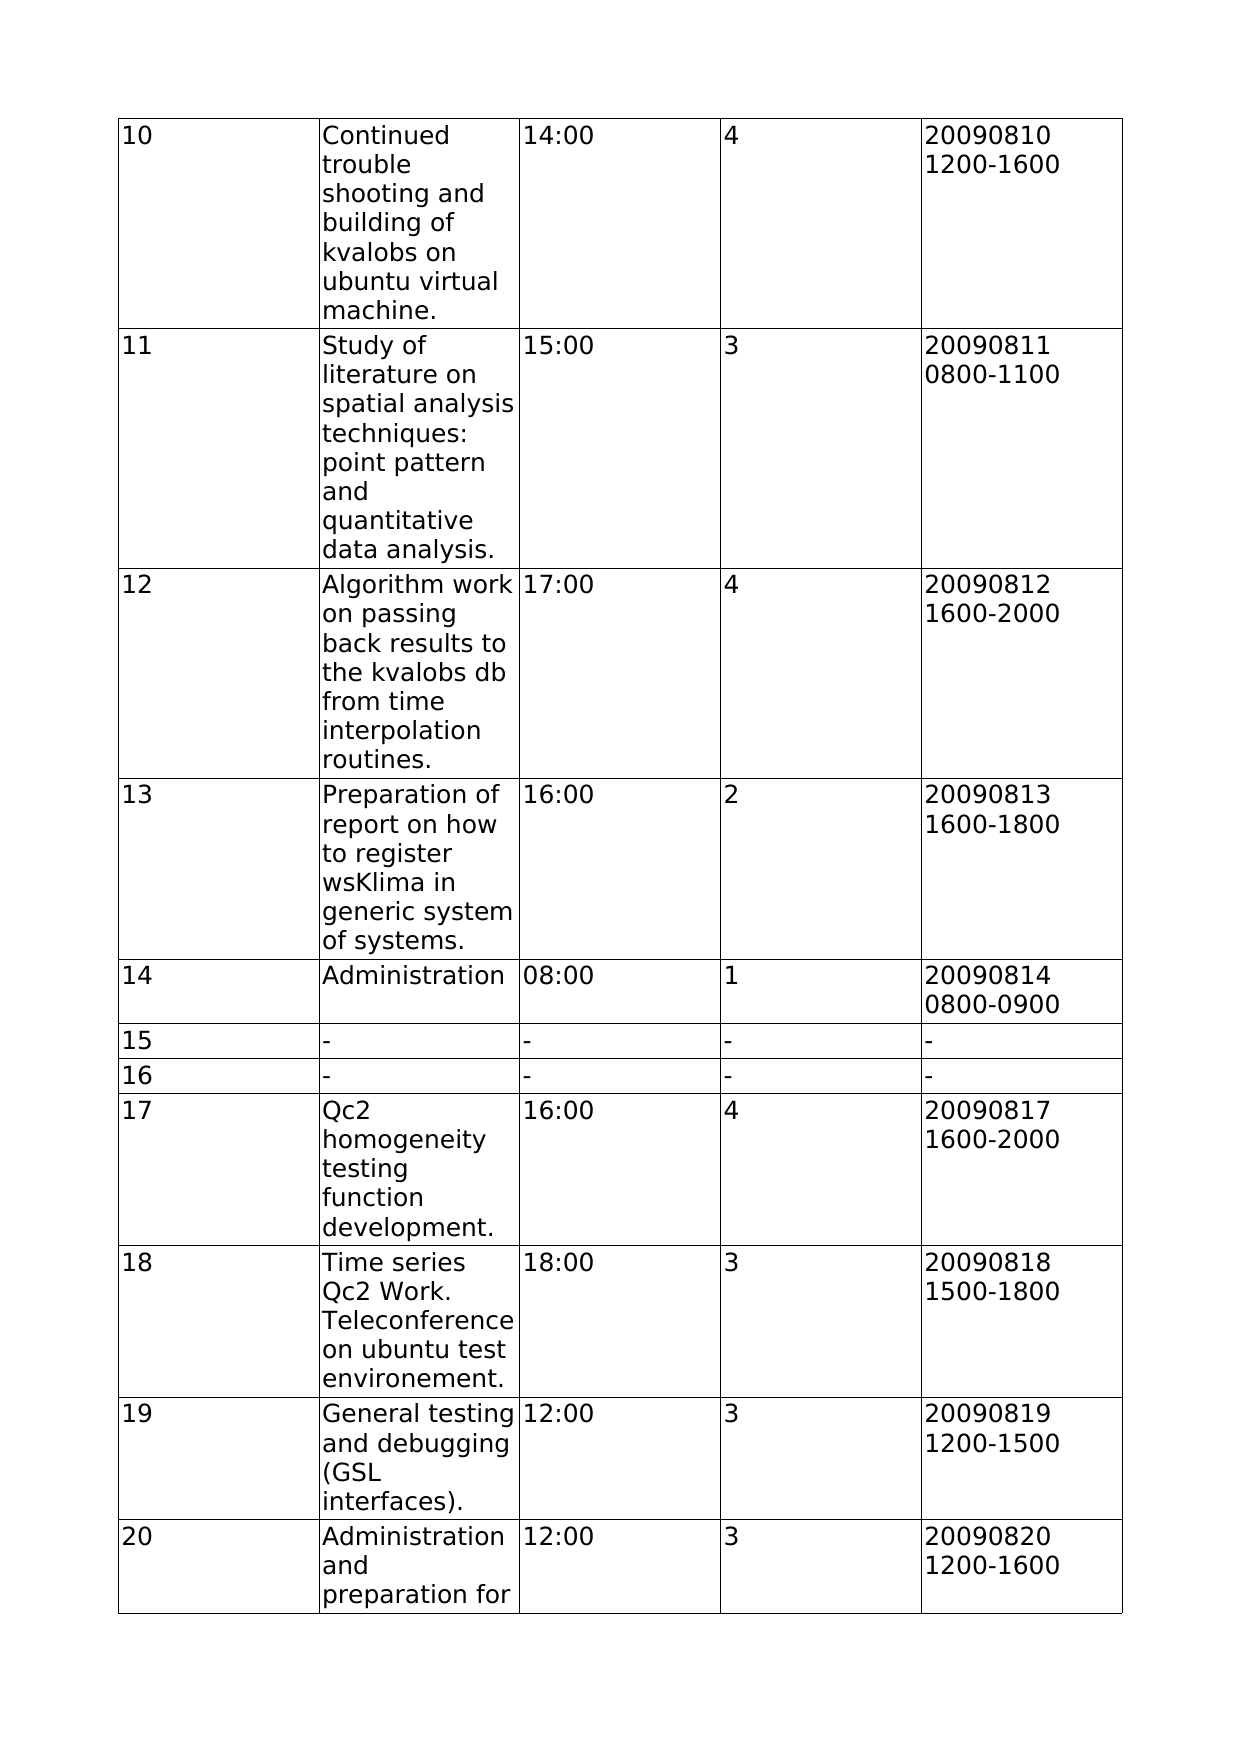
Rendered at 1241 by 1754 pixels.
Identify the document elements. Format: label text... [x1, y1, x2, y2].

table_cell 16:00 [520, 779, 720, 958]
table_cell - [721, 1024, 921, 1058]
table_cell 11 [119, 329, 319, 567]
table_cell 20090812 1600-2000 [922, 569, 1122, 778]
table_cell Preparation of report on how to register wsKlima in generic system of systems. [320, 779, 519, 958]
table_cell - [922, 1059, 1122, 1093]
table_cell 16:00 [520, 1094, 720, 1245]
table_cell Continued trouble shooting and building of kvalobs on ubuntu virtual machine. [320, 119, 519, 328]
table_cell 4 [721, 1094, 921, 1245]
table_cell - [320, 1059, 519, 1093]
table_cell 20090814 0800-0900 [922, 960, 1122, 1023]
table_cell Time series Qc2 Work. Teleconference on ubuntu test environement. [320, 1246, 519, 1397]
table_cell Algorithm work on passing back results to the kvalobs db from time interpolation routines. [320, 569, 519, 778]
table_cell Administration [320, 960, 519, 1023]
table_cell 08:00 [520, 960, 720, 1023]
table_cell Study of literature on spatial analysis techniques: point pattern and quantitative data analysis. [320, 329, 519, 567]
table_cell 20090819 1200-1500 [922, 1398, 1122, 1519]
table_cell - [721, 1059, 921, 1093]
table_cell 3 [721, 329, 921, 567]
table_cell 10 [119, 119, 319, 328]
table_cell 20090818 1500-1800 [922, 1246, 1122, 1397]
table_cell 12 [119, 569, 319, 778]
table_cell 3 [721, 1246, 921, 1397]
table_cell 4 [721, 119, 921, 328]
table_cell - [520, 1059, 720, 1093]
table_cell 20090810 1200-1600 [922, 119, 1122, 328]
table_cell Qc2 homogeneity testing function development. [320, 1094, 519, 1245]
table_cell 2 [721, 779, 921, 958]
table_cell 20090817 1600-2000 [922, 1094, 1122, 1245]
table_cell 17:00 [520, 569, 720, 778]
table_cell 15 [119, 1024, 319, 1058]
table_cell 20090813 1600-1800 [922, 779, 1122, 958]
table_cell 16 [119, 1059, 319, 1093]
table_cell 18:00 [520, 1246, 720, 1397]
table_cell 18 [119, 1246, 319, 1397]
table_cell 14 [119, 960, 319, 1023]
table_cell 4 [721, 569, 921, 778]
table_cell 15:00 [520, 329, 720, 567]
table_cell 13 [119, 779, 319, 958]
table_cell 20 [119, 1520, 319, 1613]
table_cell - [320, 1024, 519, 1058]
table_cell 12:00 [520, 1520, 720, 1613]
table_cell 19 [119, 1398, 319, 1519]
table_cell - [520, 1024, 720, 1058]
table_cell 3 [721, 1520, 921, 1613]
table_cell - [922, 1024, 1122, 1058]
table_cell 3 [721, 1398, 921, 1519]
table_cell 1 [721, 960, 921, 1023]
table_cell 14:00 [520, 119, 720, 328]
table_cell 20090820 1200-1600 [922, 1520, 1122, 1613]
table_cell 12:00 [520, 1398, 720, 1519]
table_cell 20090811 0800-1100 [922, 329, 1122, 567]
table_cell Administration and preparation for [320, 1520, 519, 1613]
table_cell 17 [119, 1094, 319, 1245]
table_cell General testing and debugging (GSL interfaces). [320, 1398, 519, 1519]
